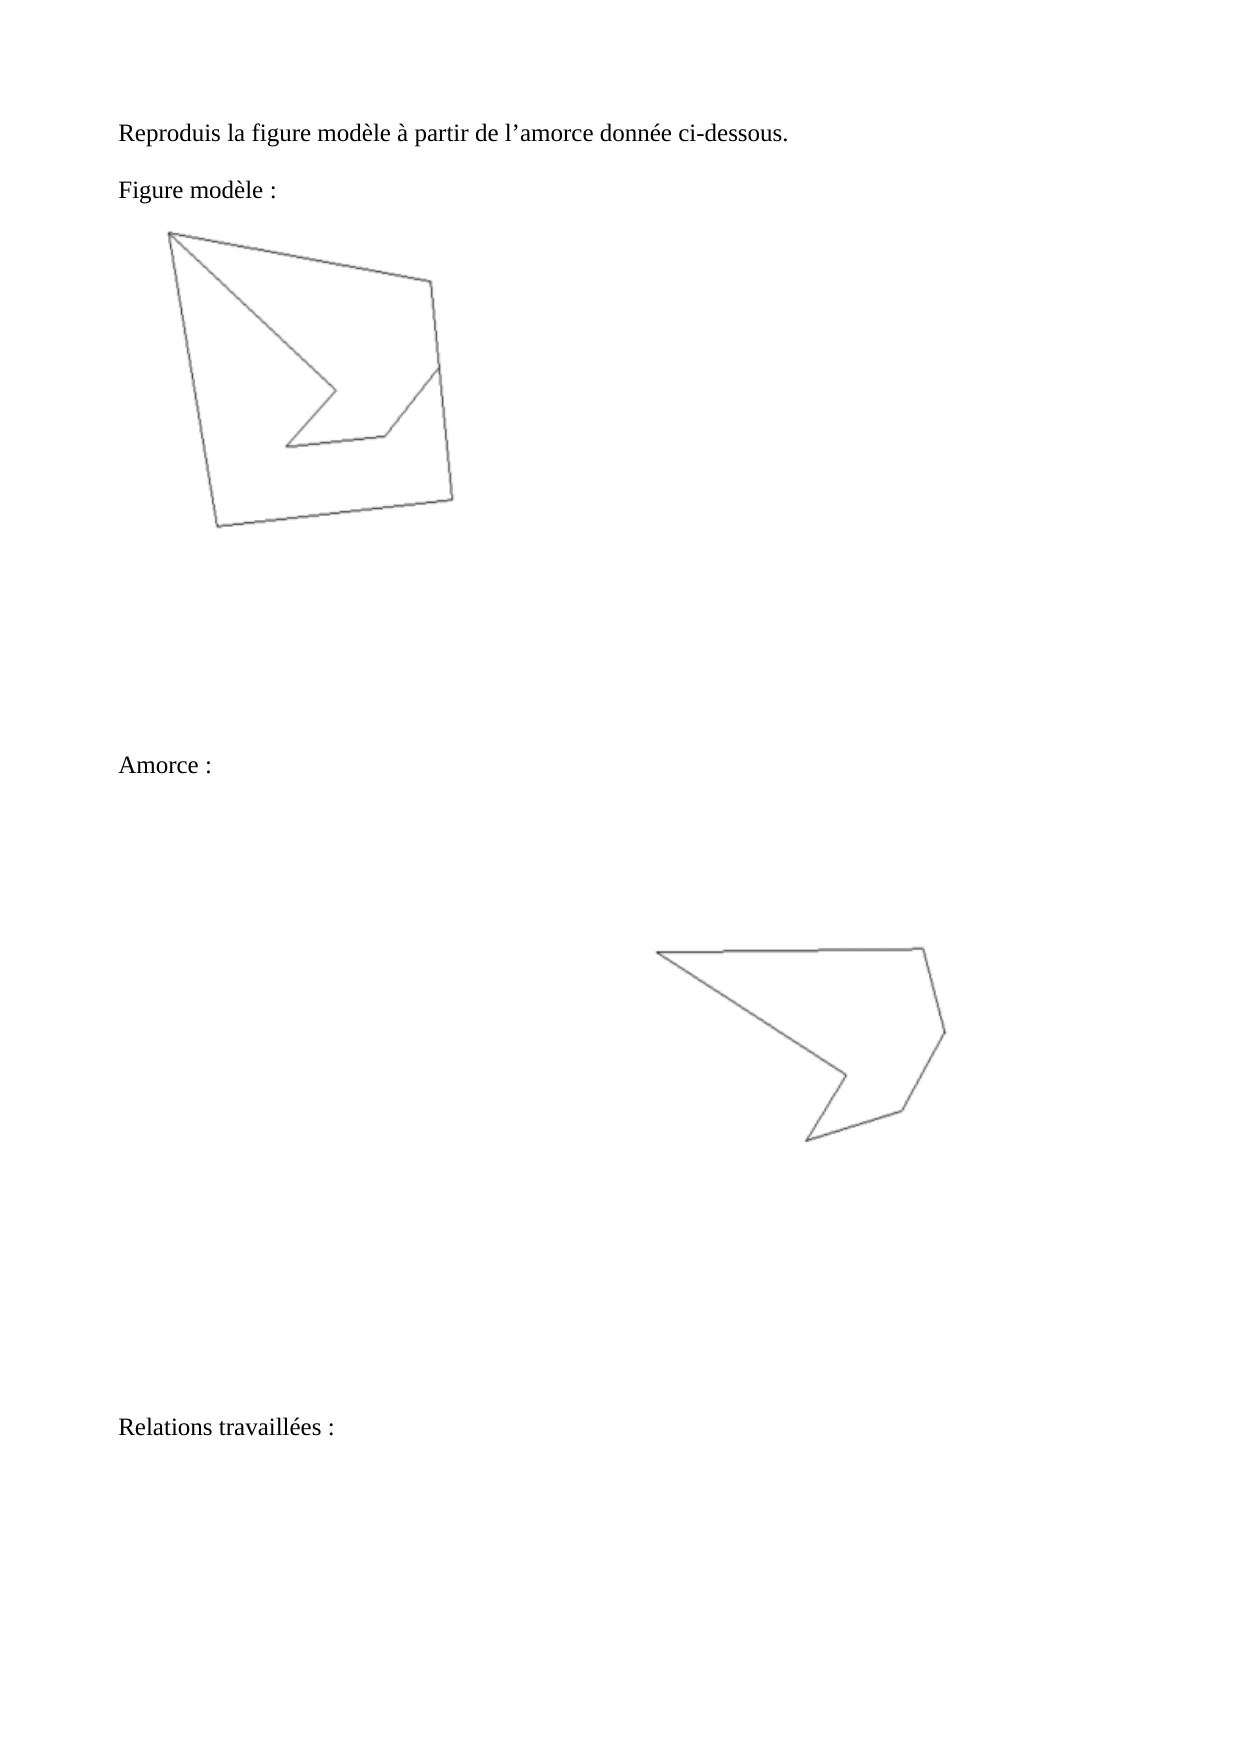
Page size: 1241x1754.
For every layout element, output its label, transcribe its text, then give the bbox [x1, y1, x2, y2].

picture [646, 939, 950, 1153]
text Relations travaillées : [118, 1412, 1122, 1441]
text Reproduis la figure modèle à partir de l’amorce donnée ci-dessous. [118, 118, 1122, 147]
text Figure modèle : [118, 176, 1122, 204]
text Amorce : [118, 751, 1122, 779]
picture [156, 224, 475, 541]
